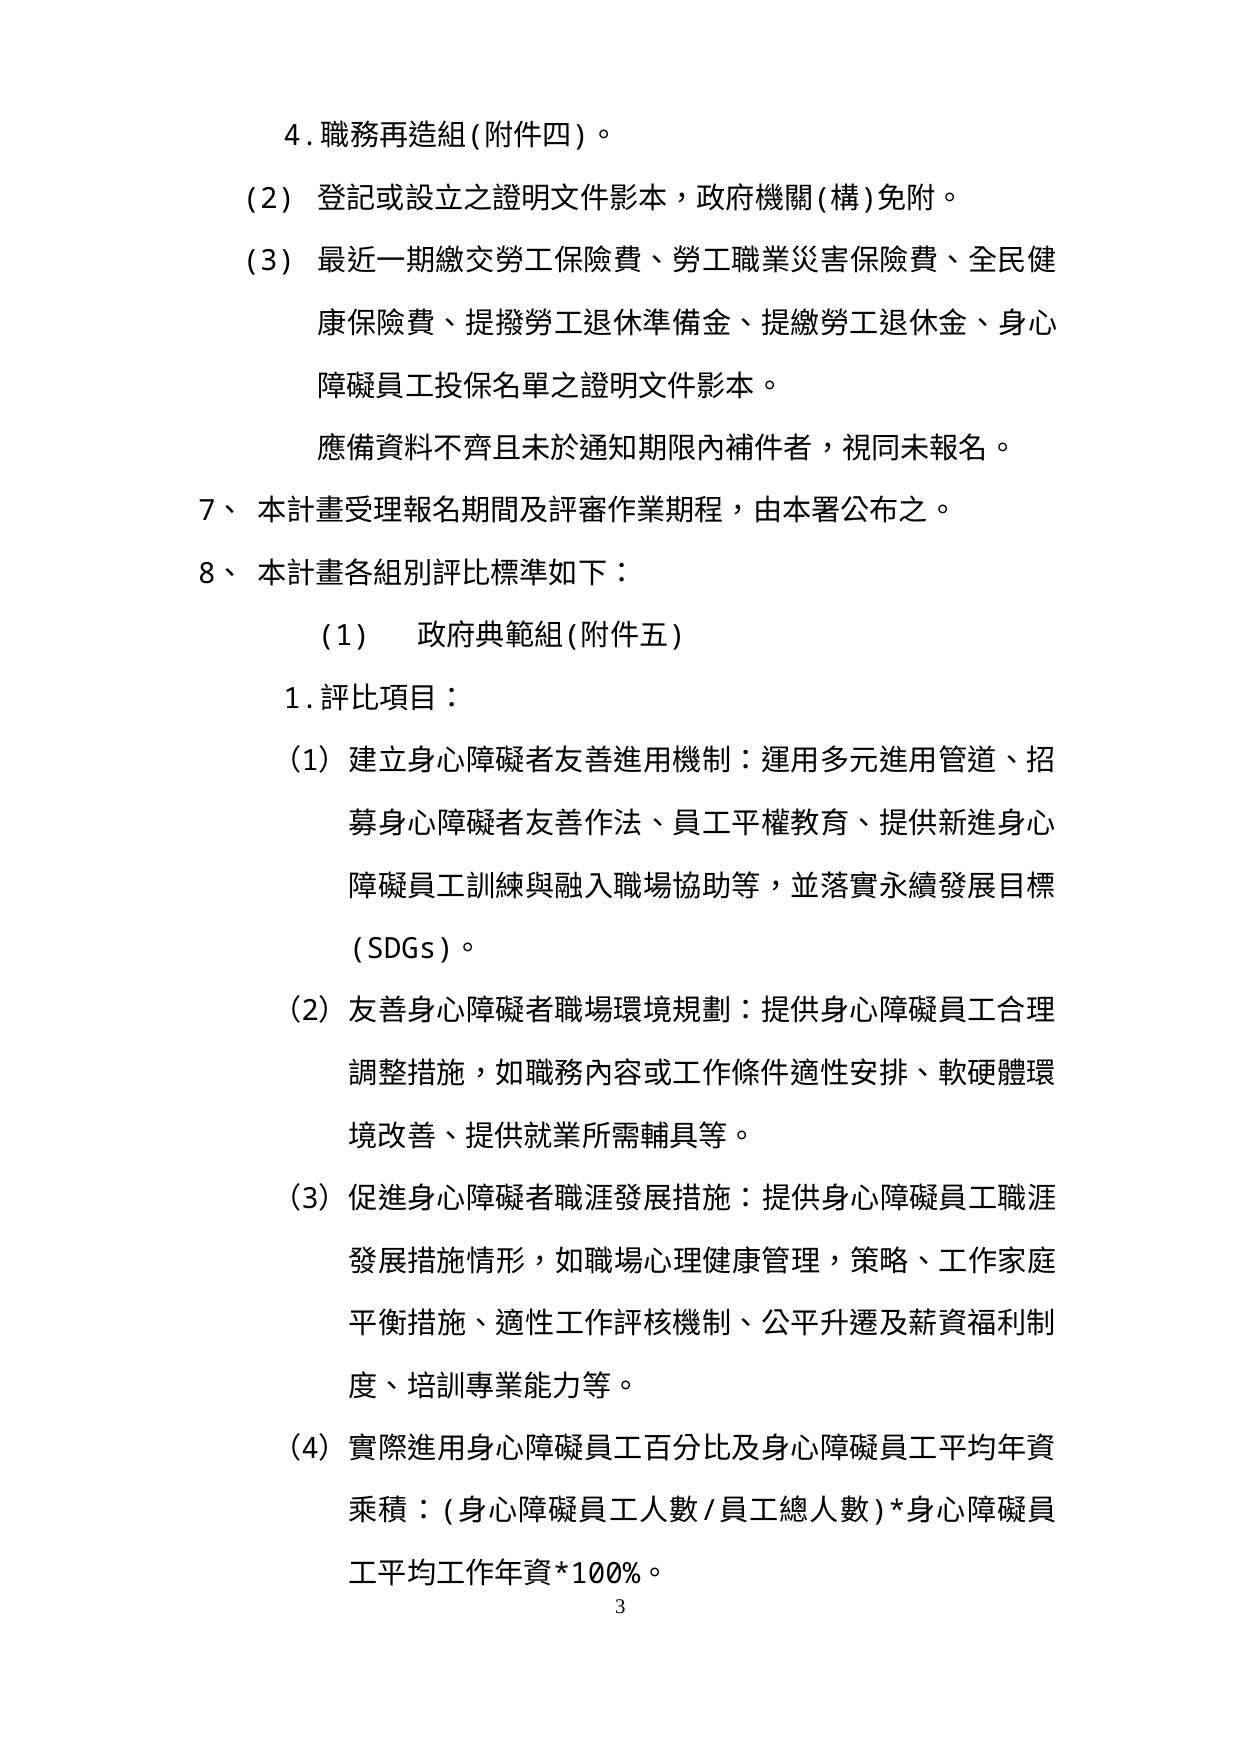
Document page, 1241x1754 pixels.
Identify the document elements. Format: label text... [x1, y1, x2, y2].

list 最近一期繳交勞工保險費、勞工職業災害保險費、全民健康保險費、提撥勞工退休準備金、提繳勞工退休金、身心障礙員工投保名單之證明文件影本。 [242, 217, 1057, 404]
list 友善身心障礙者職場環境規劃：提供身心障礙員工合理調整措施，如職務內容或工作條件適性安排、軟硬體環境改善、提供就業所需輔具等。 [272, 967, 1057, 1154]
list 政府典範組(附件五) [317, 592, 1057, 654]
list 實際進用身心障礙員工百分比及身心障礙員工平均年資乘積：(身心障礙員工人數/員工總人數)*身心障礙員工平均工作年資*100%。 [272, 1404, 1057, 1592]
text 應備資料不齊且未於通知期限內補件者，視同未報名。 [257, 404, 1057, 467]
list 評比項目： [283, 654, 1057, 717]
list 職務再造組(附件四)。 [283, 92, 1057, 154]
list 本計畫各組別評比標準如下： [198, 529, 1057, 592]
list 促進身心障礙者職涯發展措施：提供身心障礙員工職涯發展措施情形，如職場心理健康管理，策略、工作家庭平衡措施、適性工作評核機制、公平升遷及薪資福利制度、培訓專業能力等。 [272, 1154, 1057, 1404]
list 建立身心障礙者友善進用機制：運用多元進用管道、招募身心障礙者友善作法、員工平權教育、提供新進身心障礙員工訓練與融入職場協助等，並落實永續發展目標(SDGs)。 [272, 717, 1057, 967]
list 登記或設立之證明文件影本，政府機關(構)免附。 [242, 154, 1057, 217]
list 本計畫受理報名期間及評審作業期程，由本署公布之。 [198, 467, 1057, 529]
